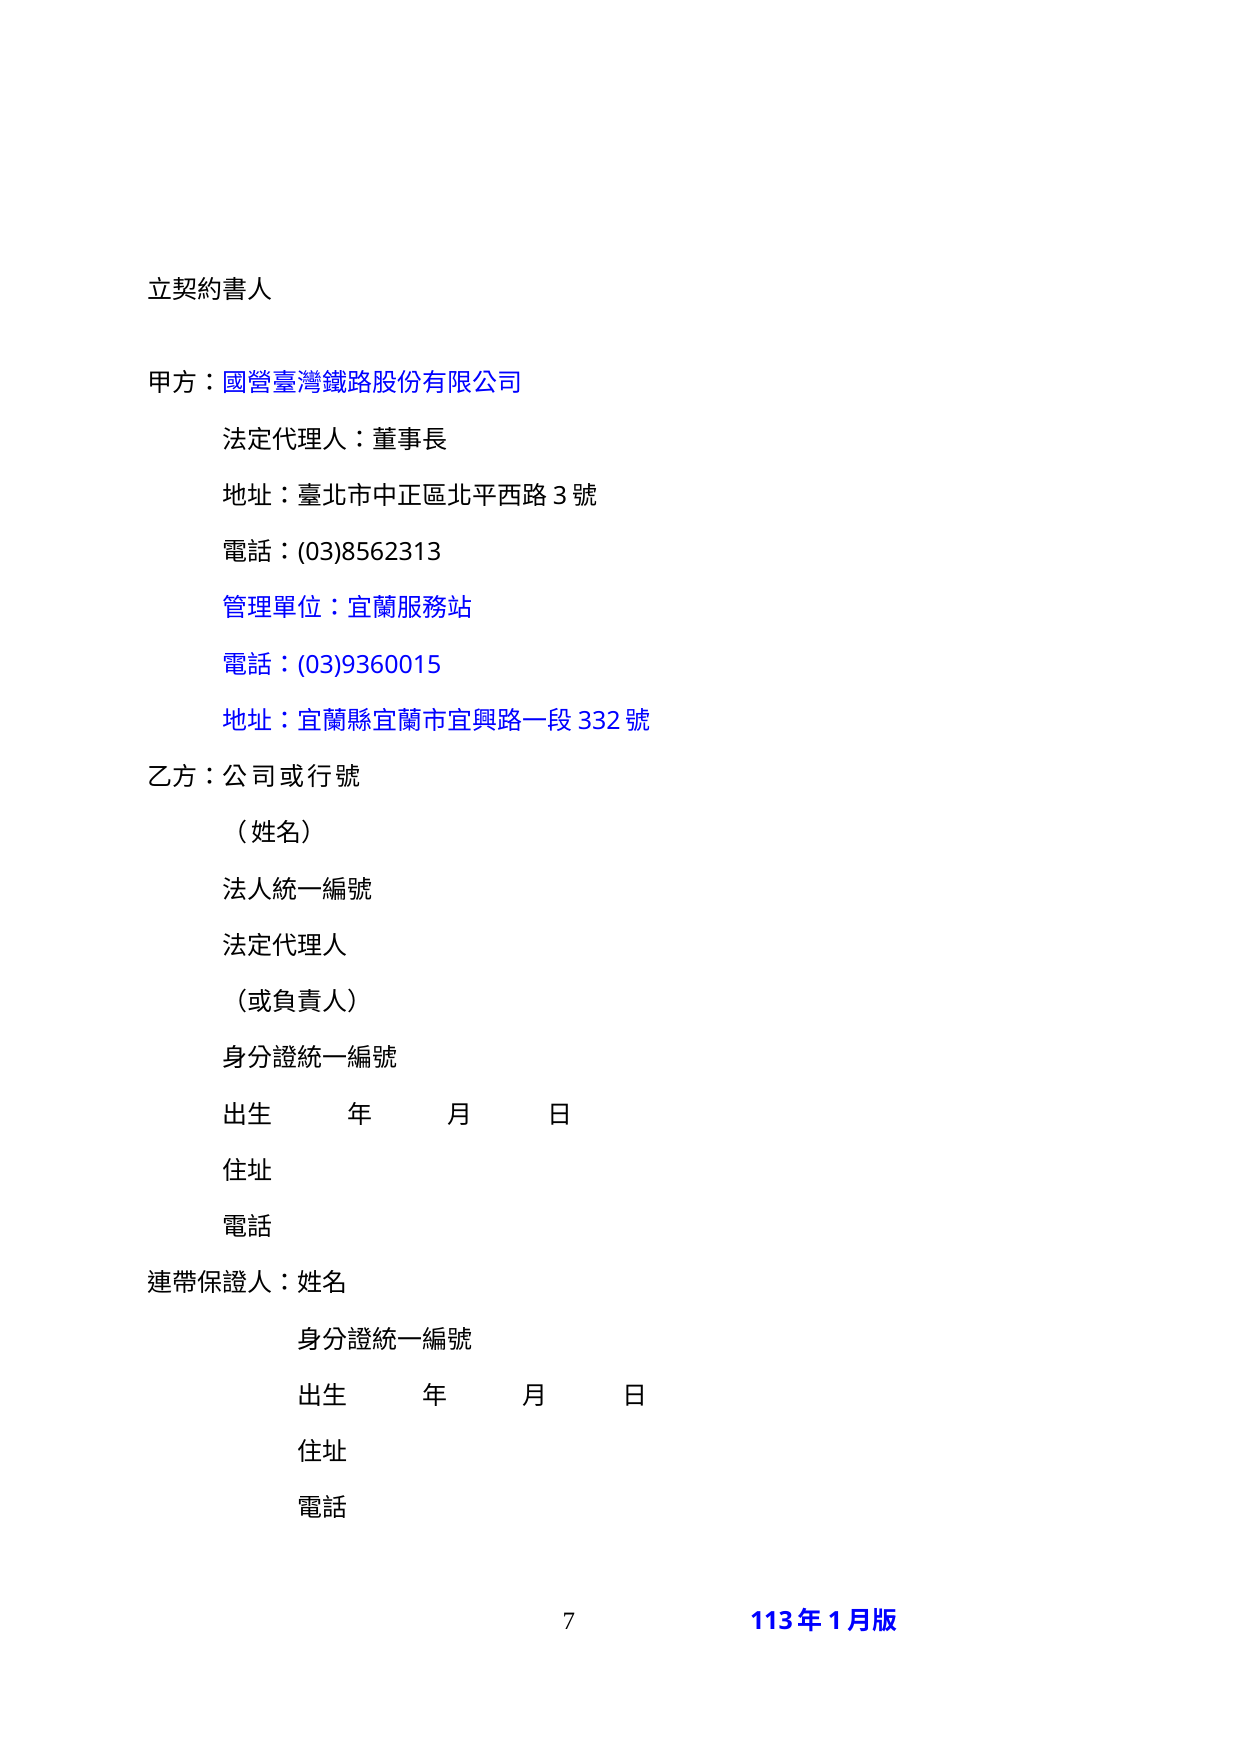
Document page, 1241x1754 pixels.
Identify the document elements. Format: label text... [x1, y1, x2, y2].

text （或負責人） [223, 981, 1092, 1018]
text 法定代理人 [223, 924, 1092, 962]
text 地址：臺北市中正區北平西路3號 [223, 474, 1092, 512]
text 連帶保證人：姓名 [148, 1262, 1092, 1299]
text 身分證統一編號 [298, 1318, 1092, 1356]
text 地址：宜蘭縣宜蘭市宜興路一段332號 [223, 699, 1092, 737]
text 法定代理人：董事長 [223, 418, 1092, 456]
text 住址 [298, 1431, 1092, 1468]
text 電話：(03)8562313 [223, 531, 1092, 568]
text 出生 年 月 日 [223, 1093, 1092, 1131]
text 身分證統一編號 [223, 1037, 1092, 1074]
text 管理單位：宜蘭服務站 [223, 587, 1092, 624]
text 出生 年 月 日 [298, 1374, 1092, 1412]
text 電話 [223, 1206, 1092, 1243]
text 住址 [223, 1149, 1092, 1187]
text 電話 [298, 1487, 1092, 1524]
text 乙方：公司或行號 [148, 756, 1092, 793]
text 電話：(03)9360015 [223, 643, 1092, 681]
text 甲方：國營臺灣鐵路股份有限公司 [148, 362, 1092, 399]
text （姓名） [223, 812, 1092, 849]
text 法人統一編號 [223, 868, 1092, 906]
text 立契約書人 [148, 268, 1092, 306]
